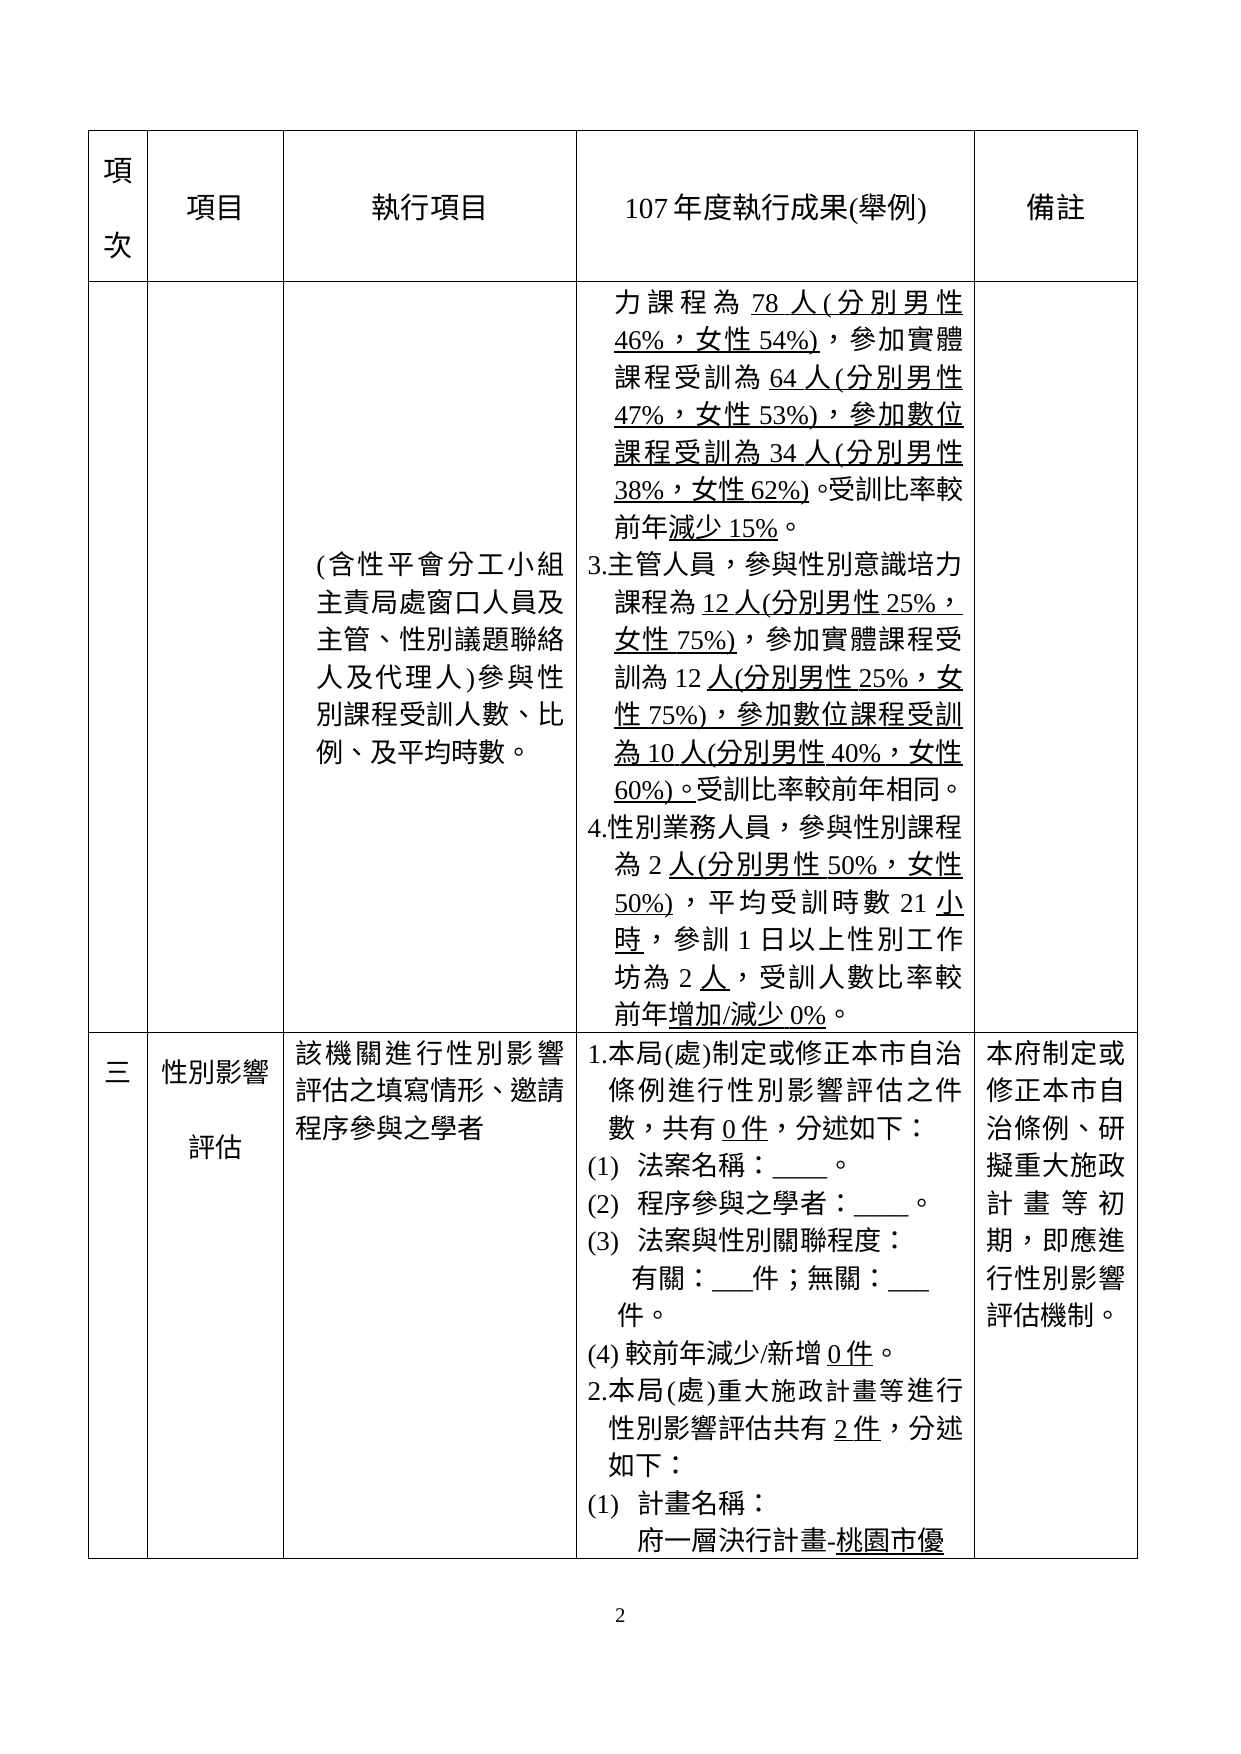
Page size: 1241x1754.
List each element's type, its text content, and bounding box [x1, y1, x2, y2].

table_cell 性別影響評估 [148, 1033, 283, 1558]
table_header 項次 [89, 131, 147, 281]
table_cell 該機關一般公務員(指編制內員工及約聘僱人員)參與性別意識培力人數與比例。 該機關主管人員參與性別意識培力人數與比例。 辦理性別業務人員(含性平會分工小組主責局處窗口人員及主管、性別議題聯絡人及代理人)參與性別課程受訓人數、比例、及平均時數。 [284, 282, 576, 1032]
table_header 項目 [148, 131, 283, 281]
table_cell [975, 282, 1137, 1032]
table_cell 力課程為78人(分別男性46%，女性54%)，參加實體課程受訓為64人(分別男性47%，女性53%)，參加數位課程受訓為34人(分別男性38%，女性62%)。受訓比率較前年減少15%。 3.主管人員，參與性別意識培力課程為12人(分別男性25%，女性75%)，參加實體課程受訓為12人(分別男性25%，女性75%)，參加數位課程受訓為10人(分別男性40%，女性60%)。受訓比率較前年相同。 4.性別業務人員，參與性別課程為2人(分別男性50%，女性50%)，平均受訓時數21小時，參訓1日以上性別工作坊為2人，受訓人數比率較前年增加/減少0%。 [577, 282, 974, 1032]
table_header 107年度執行成果(舉例) [577, 131, 974, 281]
table_cell 三 [89, 1033, 147, 1558]
table_cell 本局(處)制定或修正本市自治條例進行性別影響評估之件數，共有0件，分述如下： 法案名稱：____。 程序參與之學者：____。 法案與性別關聯程度： 有關：___件；無關：___件。 較前年減少/新增0件。 本局(處)重大施政計畫等進行性別影響評估共有2件，分述如下： 計畫名稱： 府一層決行計畫-桃園市優秀運動選手培訓補助金計畫。 非府一層決行計畫-2018第四屆桃園盃全國三對三籃球賽。 程序參與之學者：_陳祖德. 孔菊念.蔡紫君。 計畫與性別關聯程度： 有關：_1_件；無關：_1_件。 較前年減少/新增0件。 [577, 1033, 974, 1558]
table_cell 本府制定或修正本市自治條例、研擬重大施政計畫等初期，即應進行性別影響評估機制。 [975, 1033, 1137, 1558]
table_cell [89, 282, 147, 1032]
table_cell 該機關進行性別影響評估之填寫情形、邀請程序參與之學者 [284, 1033, 576, 1558]
table_header 執行項目 [284, 131, 576, 281]
table_cell [148, 282, 283, 1032]
table_header 備註 [975, 131, 1137, 281]
